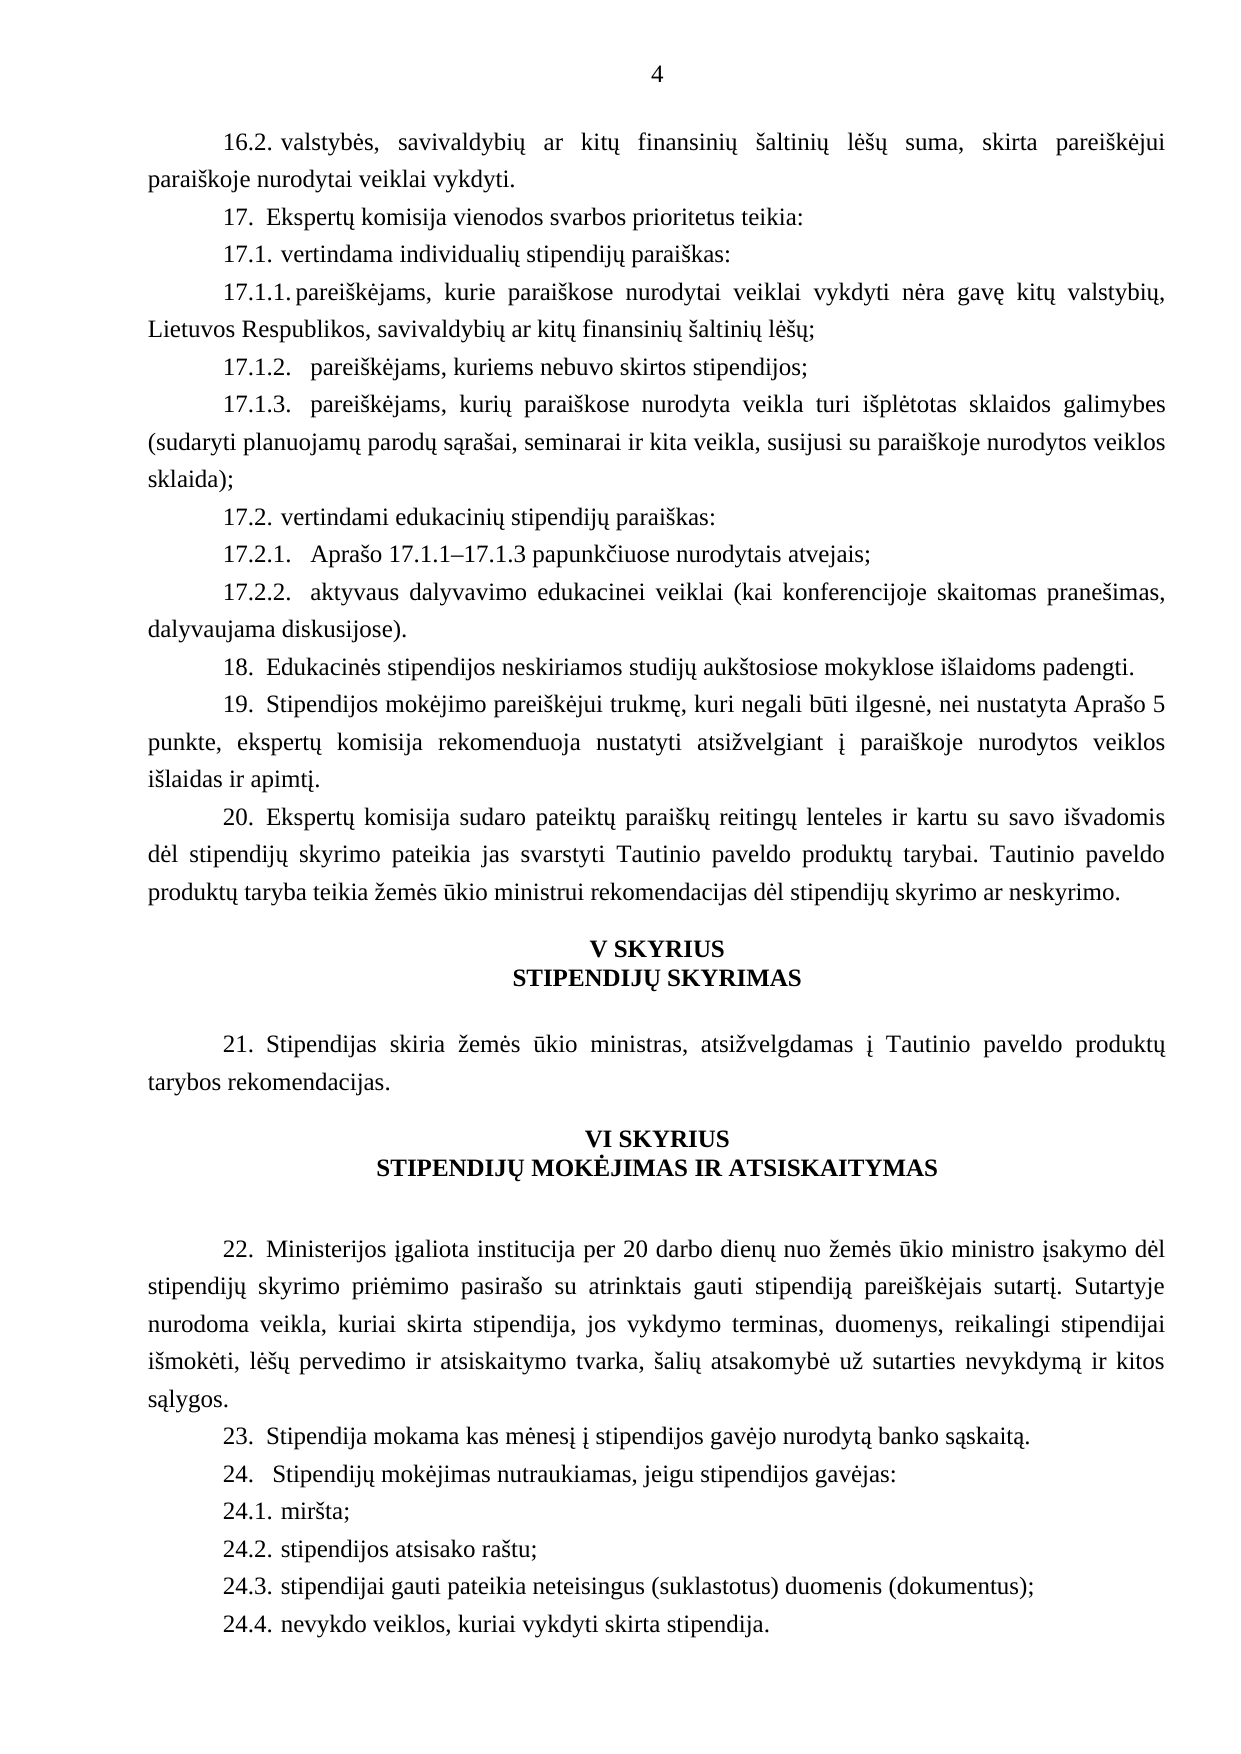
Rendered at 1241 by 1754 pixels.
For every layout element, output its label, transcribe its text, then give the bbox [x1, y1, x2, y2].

text 24.1. miršta; [148, 1487, 1166, 1525]
text 16.2. valstybės, savivaldybių ar kitų finansinių šaltinių lėšų suma, skirta pareiškėjui paraiškoje nurodytai veiklai vykdyti. [148, 118, 1166, 193]
text 23. Stipendija mokama kas mėnesį į stipendijos gavėjo nurodytą banko sąskaitą. [148, 1412, 1166, 1450]
text 24.2. stipendijos atsisako raštu; [148, 1525, 1166, 1562]
text STIPENDIJŲ MOKĖJIMAS IR ATSISKAITYMAS [148, 1153, 1166, 1182]
text 18. Edukacinės stipendijos neskiriamos studijų aukštosiose mokyklose išlaidoms padengti. [148, 643, 1166, 681]
text 19. Stipendijos mokėjimo pareiškėjui trukmę, kuri negali būti ilgesnė, nei nustatyta Aprašo 5 punkte, ekspertų komisija rekomenduoja nustatyti atsižvelgiant į paraiškoje nurodytos veiklos išlaidas ir apimtį. [148, 681, 1166, 793]
text VI SKYRIUS [148, 1124, 1166, 1153]
text 17.2.2. aktyvaus dalyvavimo edukacinei veiklai (kai konferencijoje skaitomas pranešimas, dalyvaujama diskusijose). [148, 568, 1166, 643]
text 17.1.3. pareiškėjams, kurių paraiškose nurodyta veikla turi išplėtotas sklaidos galimybes (sudaryti planuojamų parodų sąrašai, seminarai ir kita veikla, susijusi su paraiškoje nurodytos veiklos sklaida); [148, 381, 1166, 493]
text 17.1. vertindama individualių stipendijų paraiškas: [148, 231, 1166, 268]
text 22. Ministerijos įgaliota institucija per 20 darbo dienų nuo žemės ūkio ministro įsakymo dėl stipendijų skyrimo priėmimo pasirašo su atrinktais gauti stipendiją pareiškėjais sutartį. Sutartyje nurodoma veikla, kuriai skirta stipendija, jos vykdymo terminas, duomenys, reikalingi stipendijai išmokėti, lėšų pervedimo ir atsiskaitymo tvarka, šalių atsakomybė už sutarties nevykdymą ir kitos sąlygos. [148, 1225, 1166, 1412]
text V SKYRIUS [148, 934, 1166, 963]
text 24. Stipendijų mokėjimas nutraukiamas, jeigu stipendijos gavėjas: [148, 1450, 1166, 1487]
text 21. Stipendijas skiria žemės ūkio ministras, atsižvelgdamas į Tautinio paveldo produktų tarybos rekomendacijas. [148, 1021, 1166, 1096]
text 17.2.1. Aprašo 17.1.1–17.1.3 papunkčiuose nurodytais atvejais; [148, 531, 1166, 568]
text 17.2. vertindami edukacinių stipendijų paraiškas: [148, 493, 1166, 531]
text 17. Ekspertų komisija vienodos svarbos prioritetus teikia: [148, 193, 1166, 231]
text STIPENDIJŲ SKYRIMAS [148, 963, 1166, 992]
text 17.1.1. pareiškėjams, kurie paraiškose nurodytai veiklai vykdyti nėra gavę kitų valstybių, Lietuvos Respublikos, savivaldybių ar kitų finansinių šaltinių lėšų; [148, 268, 1166, 343]
text 24.4. nevykdo veiklos, kuriai vykdyti skirta stipendija. [148, 1600, 1166, 1637]
text 17.1.2. pareiškėjams, kuriems nebuvo skirtos stipendijos; [148, 343, 1166, 381]
text 20. Ekspertų komisija sudaro pateiktų paraiškų reitingų lenteles ir kartu su savo išvadomis dėl stipendijų skyrimo pateikia jas svarstyti Tautinio paveldo produktų tarybai. Tautinio paveldo produktų taryba teikia žemės ūkio ministrui rekomendacijas dėl stipendijų skyrimo ar neskyrimo. [148, 793, 1166, 906]
text 24.3. stipendijai gauti pateikia neteisingus (suklastotus) duomenis (dokumentus); [148, 1562, 1166, 1600]
